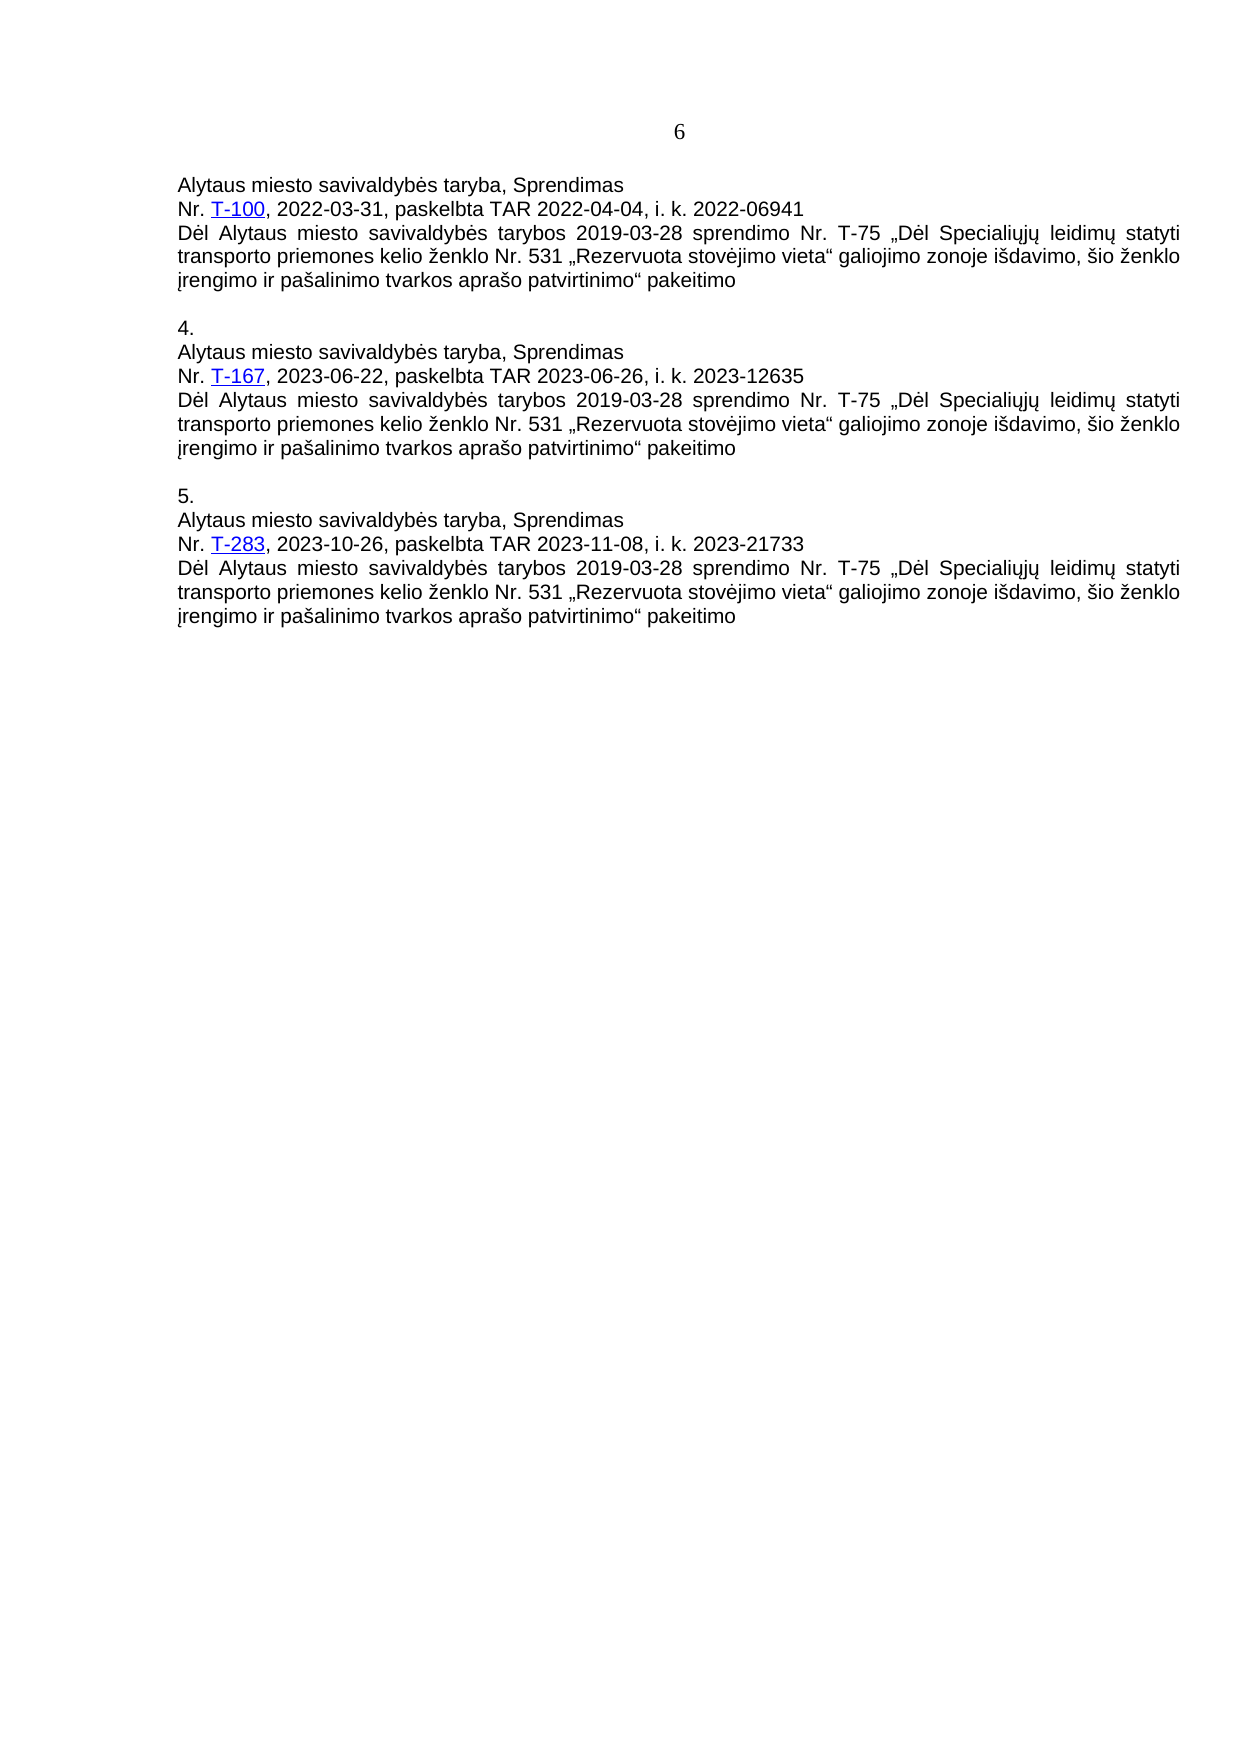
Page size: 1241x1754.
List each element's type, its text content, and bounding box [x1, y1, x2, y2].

text 5. [177, 484, 1181, 508]
text 4. [177, 316, 1181, 340]
text Alytaus miesto savivaldybės taryba, Sprendimas [177, 340, 1181, 364]
text Dėl Alytaus miesto savivaldybės tarybos 2019-03-28 sprendimo Nr. T-75 „Dėl Specialiųjų leidimų statyti transporto priemones kelio ženklo Nr. 531 „Rezervuota stovėjimo vieta“ galiojimo zonoje išdavimo, šio ženklo įrengimo ir pašalinimo tvarkos aprašo patvirtinimo“ pakeitimo [177, 556, 1181, 628]
text Alytaus miesto savivaldybės taryba, Sprendimas [177, 508, 1181, 532]
text Nr. T-167, 2023-06-22, paskelbta TAR 2023-06-26, i. k. 2023-12635 [177, 364, 1181, 388]
text Dėl Alytaus miesto savivaldybės tarybos 2019-03-28 sprendimo Nr. T-75 „Dėl Specialiųjų leidimų statyti transporto priemones kelio ženklo Nr. 531 „Rezervuota stovėjimo vieta“ galiojimo zonoje išdavimo, šio ženklo įrengimo ir pašalinimo tvarkos aprašo patvirtinimo“ pakeitimo [177, 388, 1181, 460]
text Alytaus miesto savivaldybės taryba, Sprendimas [177, 172, 1181, 196]
text Nr. T-100, 2022-03-31, paskelbta TAR 2022-04-04, i. k. 2022-06941 [177, 196, 1181, 220]
text Dėl Alytaus miesto savivaldybės tarybos 2019-03-28 sprendimo Nr. T-75 „Dėl Specialiųjų leidimų statyti transporto priemones kelio ženklo Nr. 531 „Rezervuota stovėjimo vieta“ galiojimo zonoje išdavimo, šio ženklo įrengimo ir pašalinimo tvarkos aprašo patvirtinimo“ pakeitimo [177, 220, 1181, 292]
text Nr. T-283, 2023-10-26, paskelbta TAR 2023-11-08, i. k. 2023-21733 [177, 532, 1181, 556]
